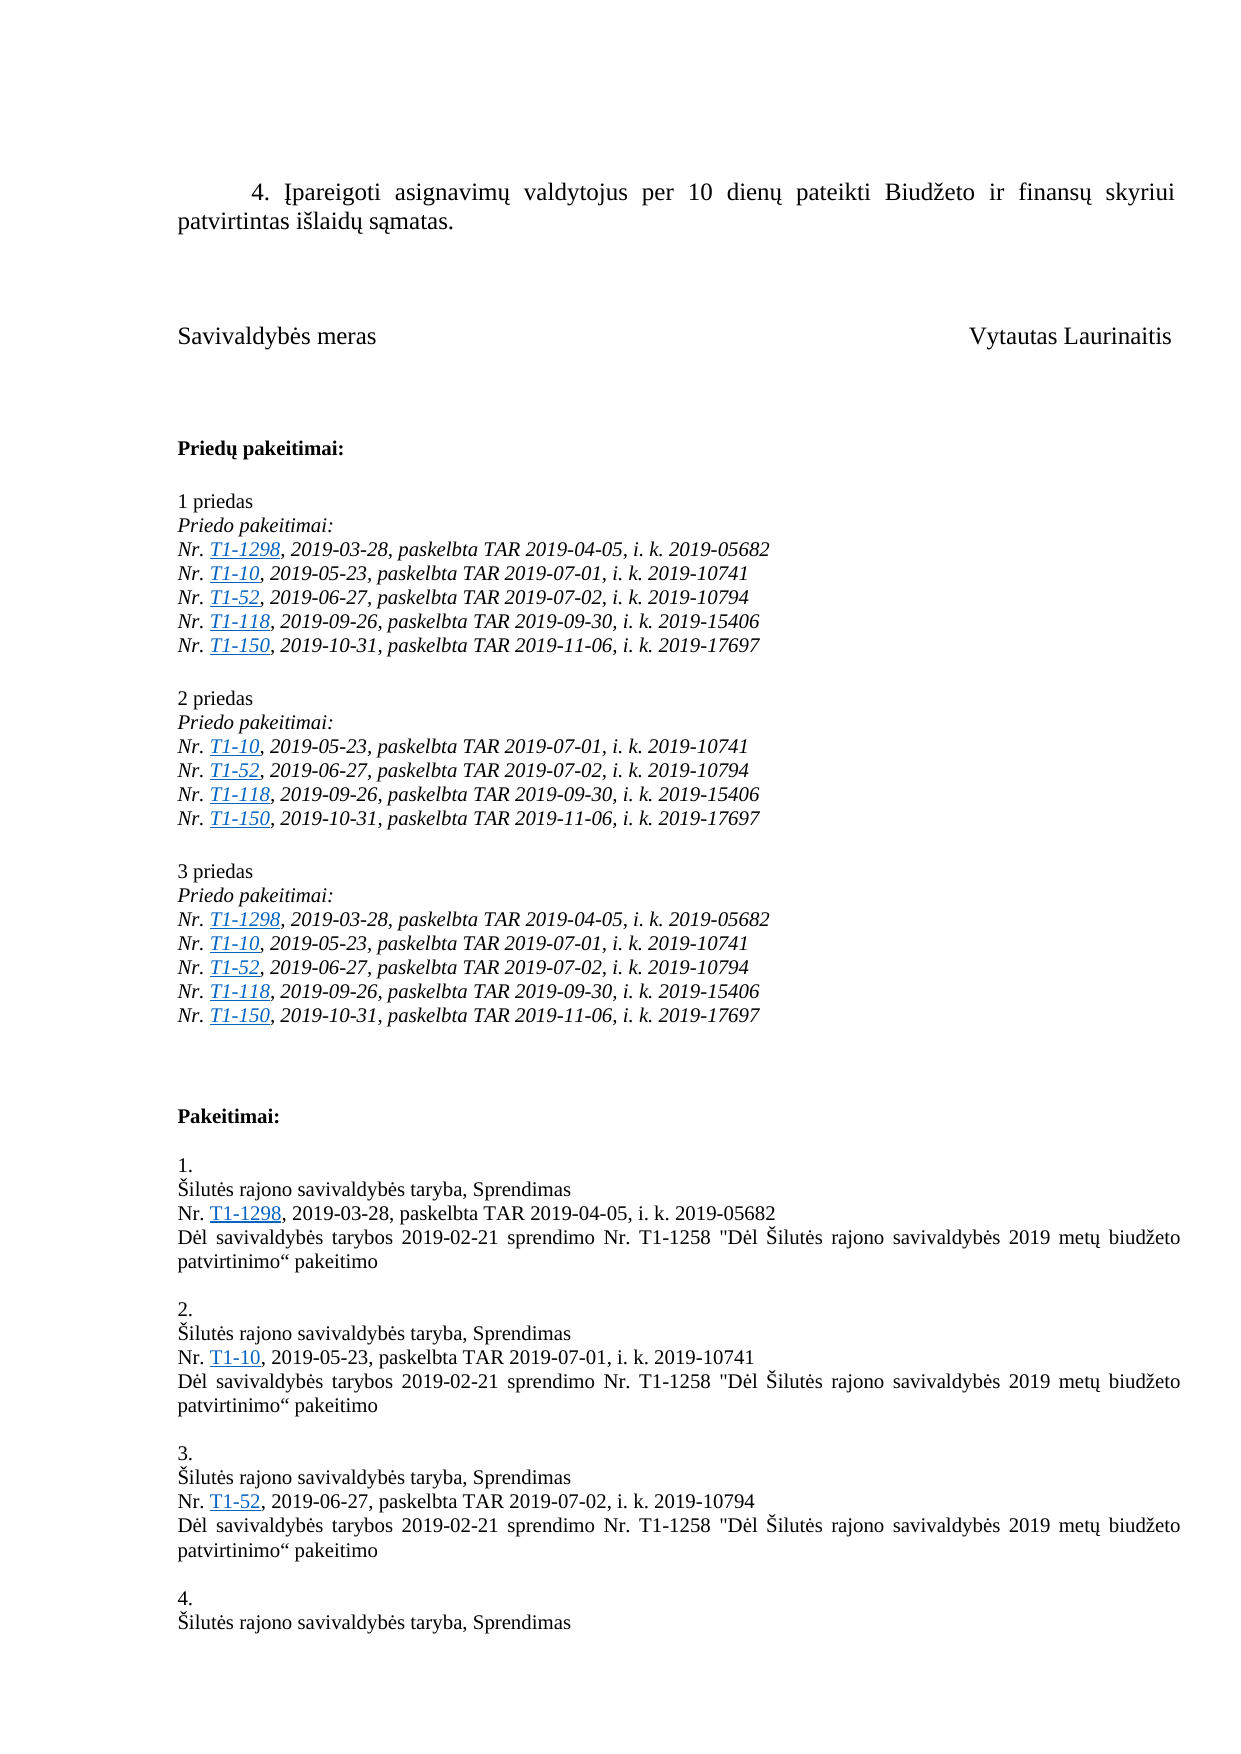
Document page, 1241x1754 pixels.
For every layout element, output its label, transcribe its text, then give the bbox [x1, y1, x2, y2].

text Šilutės rajono savivaldybės taryba, Sprendimas [177, 1321, 1181, 1345]
text Priedų pakeitimai: [177, 436, 1181, 460]
text 1 priedas [177, 489, 1181, 513]
text Nr. T1-150, 2019-10-31, paskelbta TAR 2019-11-06, i. k. 2019-17697 [177, 806, 1181, 830]
text Šilutės rajono savivaldybės taryba, Sprendimas [177, 1177, 1181, 1201]
text Nr. T1-1298, 2019-03-28, paskelbta TAR 2019-04-05, i. k. 2019-05682 [177, 537, 1181, 561]
text 4. Įpareigoti asignavimų valdytojus per 10 dienų pateikti Biudžeto ir finansų skyriui patvirtintas išlaidų sąmatas. [177, 177, 1177, 235]
text Nr. T1-118, 2019-09-26, paskelbta TAR 2019-09-30, i. k. 2019-15406 [177, 782, 1181, 806]
text Nr. T1-10, 2019-05-23, paskelbta TAR 2019-07-01, i. k. 2019-10741 [177, 1345, 1181, 1369]
text Pakeitimai: [177, 1104, 1181, 1128]
text Dėl savivaldybės tarybos 2019-02-21 sprendimo Nr. T1-1258 "Dėl Šilutės rajono savivaldybės 2019 metų biudžeto patvirtinimo“ pakeitimo [177, 1369, 1181, 1417]
text 2. [177, 1297, 1181, 1321]
text Priedo pakeitimai: [177, 710, 1181, 734]
text Nr. T1-10, 2019-05-23, paskelbta TAR 2019-07-01, i. k. 2019-10741 [177, 931, 1181, 955]
text Šilutės rajono savivaldybės taryba, Sprendimas [177, 1465, 1181, 1489]
text Nr. T1-10, 2019-05-23, paskelbta TAR 2019-07-01, i. k. 2019-10741 [177, 561, 1181, 585]
text Dėl savivaldybės tarybos 2019-02-21 sprendimo Nr. T1-1258 "Dėl Šilutės rajono savivaldybės 2019 metų biudžeto patvirtinimo“ pakeitimo [177, 1513, 1181, 1562]
text 4. [177, 1586, 1181, 1610]
text Dėl savivaldybės tarybos 2019-02-21 sprendimo Nr. T1-1258 "Dėl Šilutės rajono savivaldybės 2019 metų biudžeto patvirtinimo“ pakeitimo [177, 1225, 1181, 1273]
text Nr. T1-1298, 2019-03-28, paskelbta TAR 2019-04-05, i. k. 2019-05682 [177, 1201, 1181, 1225]
text Nr. T1-52, 2019-06-27, paskelbta TAR 2019-07-02, i. k. 2019-10794 [177, 758, 1181, 782]
text Nr. T1-150, 2019-10-31, paskelbta TAR 2019-11-06, i. k. 2019-17697 [177, 1003, 1181, 1027]
text 3 priedas [177, 859, 1181, 883]
text Nr. T1-52, 2019-06-27, paskelbta TAR 2019-07-02, i. k. 2019-10794 [177, 585, 1181, 609]
text 1. [177, 1152, 1181, 1177]
text Savivaldybės meras Vytautas Laurinaitis [177, 321, 1185, 350]
text Priedo pakeitimai: [177, 883, 1181, 907]
text Nr. T1-1298, 2019-03-28, paskelbta TAR 2019-04-05, i. k. 2019-05682 [177, 907, 1181, 931]
text Nr. T1-52, 2019-06-27, paskelbta TAR 2019-07-02, i. k. 2019-10794 [177, 1489, 1181, 1513]
text Nr. T1-150, 2019-10-31, paskelbta TAR 2019-11-06, i. k. 2019-17697 [177, 633, 1181, 657]
text Nr. T1-118, 2019-09-26, paskelbta TAR 2019-09-30, i. k. 2019-15406 [177, 609, 1181, 633]
text 3. [177, 1441, 1181, 1465]
text Nr. T1-10, 2019-05-23, paskelbta TAR 2019-07-01, i. k. 2019-10741 [177, 734, 1181, 758]
text Šilutės rajono savivaldybės taryba, Sprendimas [177, 1610, 1181, 1634]
text Priedo pakeitimai: [177, 513, 1181, 537]
text Nr. T1-52, 2019-06-27, paskelbta TAR 2019-07-02, i. k. 2019-10794 [177, 955, 1181, 979]
text Nr. T1-118, 2019-09-26, paskelbta TAR 2019-09-30, i. k. 2019-15406 [177, 979, 1181, 1003]
text 2 priedas [177, 686, 1181, 710]
